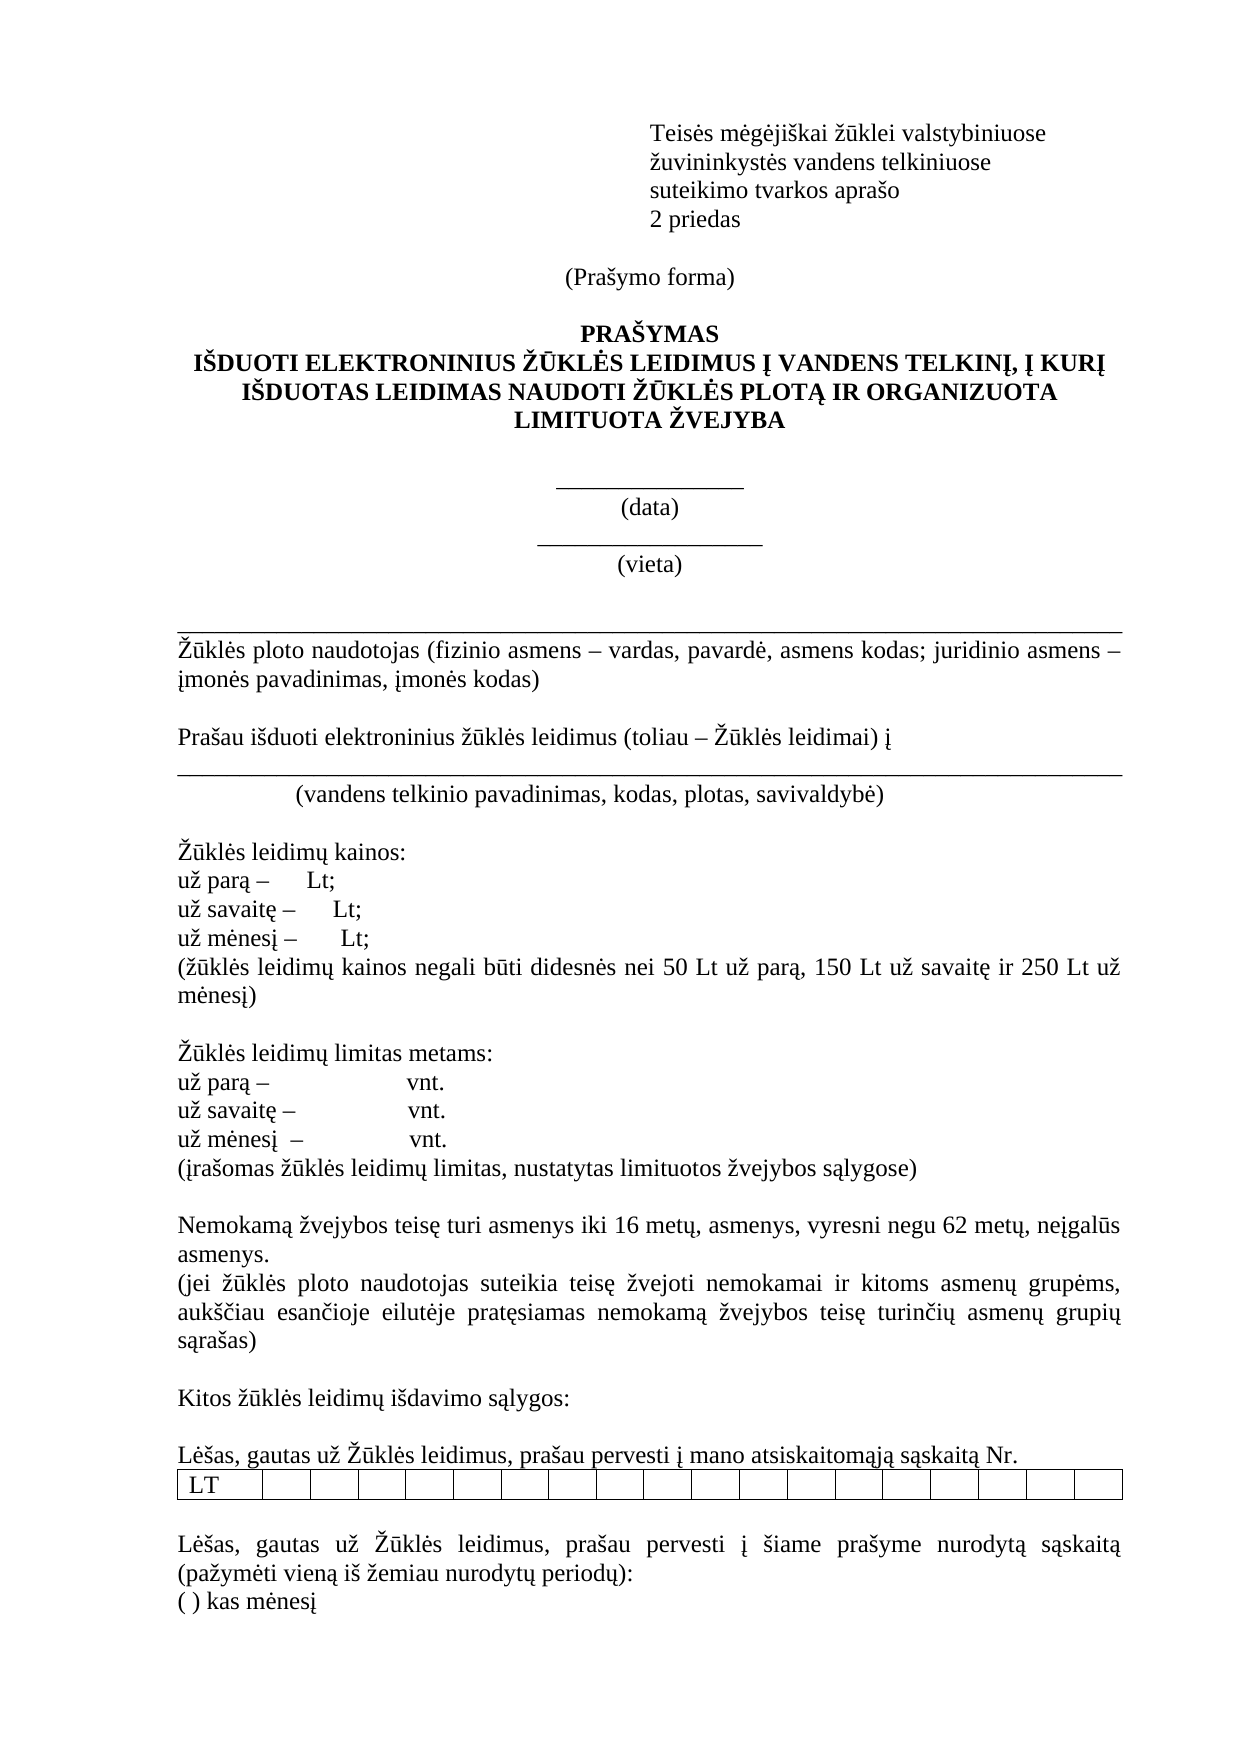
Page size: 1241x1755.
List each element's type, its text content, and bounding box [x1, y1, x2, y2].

text (vieta) [177, 549, 1122, 578]
text Lėšas, gautas už Žūklės leidimus, prašau pervesti į šiame prašyme nurodytą sąskaitą (pažymėti vieną iš žemiau nurodytų periodų): [177, 1529, 1122, 1586]
table_header [502, 1470, 548, 1499]
text (Prašymo forma) [177, 262, 1122, 291]
table_header [549, 1470, 596, 1499]
text __________________ [177, 521, 1122, 549]
table_header [692, 1470, 739, 1499]
table_header [359, 1470, 405, 1499]
text IŠDUOTI ELEKTRONINIUS ŽŪKLĖS LEIDIMUS Į VANDENS TELKINĮ, Į KURĮ IŠDUOTAS LEIDIMAS NAUDOTI ŽŪKLĖS PLOTĄ IR ORGANIZUOTA LIMITUOTA ŽVEJYBA [177, 348, 1122, 434]
text (vandens telkinio pavadinimas, kodas, plotas, savivaldybė) [177, 779, 1122, 808]
table_header [263, 1470, 310, 1499]
text Žūklės leidimų kainos: [177, 837, 1122, 866]
text Nemokamą žvejybos teisę turi asmenys iki 16 metų, asmenys, vyresni negu 62 metų, neįgalūs asmenys. [177, 1211, 1122, 1268]
table_header [788, 1470, 835, 1499]
text suteikimo tvarkos aprašo [649, 176, 1122, 204]
text PRAŠYMAS [177, 319, 1122, 348]
text už parą – vnt. [177, 1067, 1122, 1096]
table_header [740, 1470, 787, 1499]
text (žūklės leidimų kainos negali būti didesnės nei 50 Lt už parą, 150 Lt už savaitę ir 250 Lt už mėnesį) [177, 952, 1122, 1009]
text už savaitę – Lt; [177, 894, 1122, 923]
table_header [311, 1470, 358, 1499]
text (jei žūklės ploto naudotojas suteikia teisę žvejoti nemokamai ir kitoms asmenų grupėms, aukščiau esančioje eilutėje pratęsiamas nemokamą žvejybos teisę turinčių asmenų grupių sąrašas) [177, 1268, 1122, 1354]
text Žūklės ploto naudotojas (fizinio asmens – vardas, pavardė, asmens kodas; juridinio asmens – įmonės pavadinimas, įmonės kodas) [177, 636, 1122, 693]
text (data) [177, 492, 1122, 521]
table_header [883, 1470, 930, 1499]
text už parą – Lt; [177, 866, 1122, 894]
table_header [1027, 1470, 1074, 1499]
table_header [406, 1470, 453, 1499]
text Kitos žūklės leidimų išdavimo sąlygos: [177, 1383, 1122, 1412]
table_header [454, 1470, 501, 1499]
text Prašau išduoti elektroninius žūklės leidimus (toliau – Žūklės leidimai) į [177, 722, 1122, 751]
table_header LT [178, 1470, 262, 1499]
text _ [177, 607, 1122, 632]
text Žūklės leidimų limitas metams: [177, 1038, 1122, 1067]
text už savaitę – vnt. [177, 1096, 1122, 1124]
text už mėnesį – Lt; [177, 923, 1122, 952]
text žuvininkystės vandens telkiniuose [649, 147, 1122, 176]
text Lėšas, gautas už Žūklės leidimus, prašau pervesti į mano atsiskaitomąją sąskaitą Nr. [177, 1441, 1122, 1469]
text ( ) kas mėnesį [177, 1586, 1122, 1615]
text 2 priedas [649, 204, 1122, 233]
table_header [1075, 1470, 1122, 1499]
text (įrašomas žūklės leidimų limitas, nustatytas limituotos žvejybos sąlygose) [177, 1153, 1122, 1182]
table_header [836, 1470, 882, 1499]
table_header [979, 1470, 1026, 1499]
table_header [931, 1470, 978, 1499]
table_header [644, 1470, 691, 1499]
text _______________ [177, 463, 1122, 492]
table_header [597, 1470, 643, 1499]
text už mėnesį – vnt. [177, 1124, 1122, 1153]
text _ [177, 751, 1122, 775]
text Teisės mėgėjiškai žūklei valstybiniuose [649, 118, 1122, 147]
